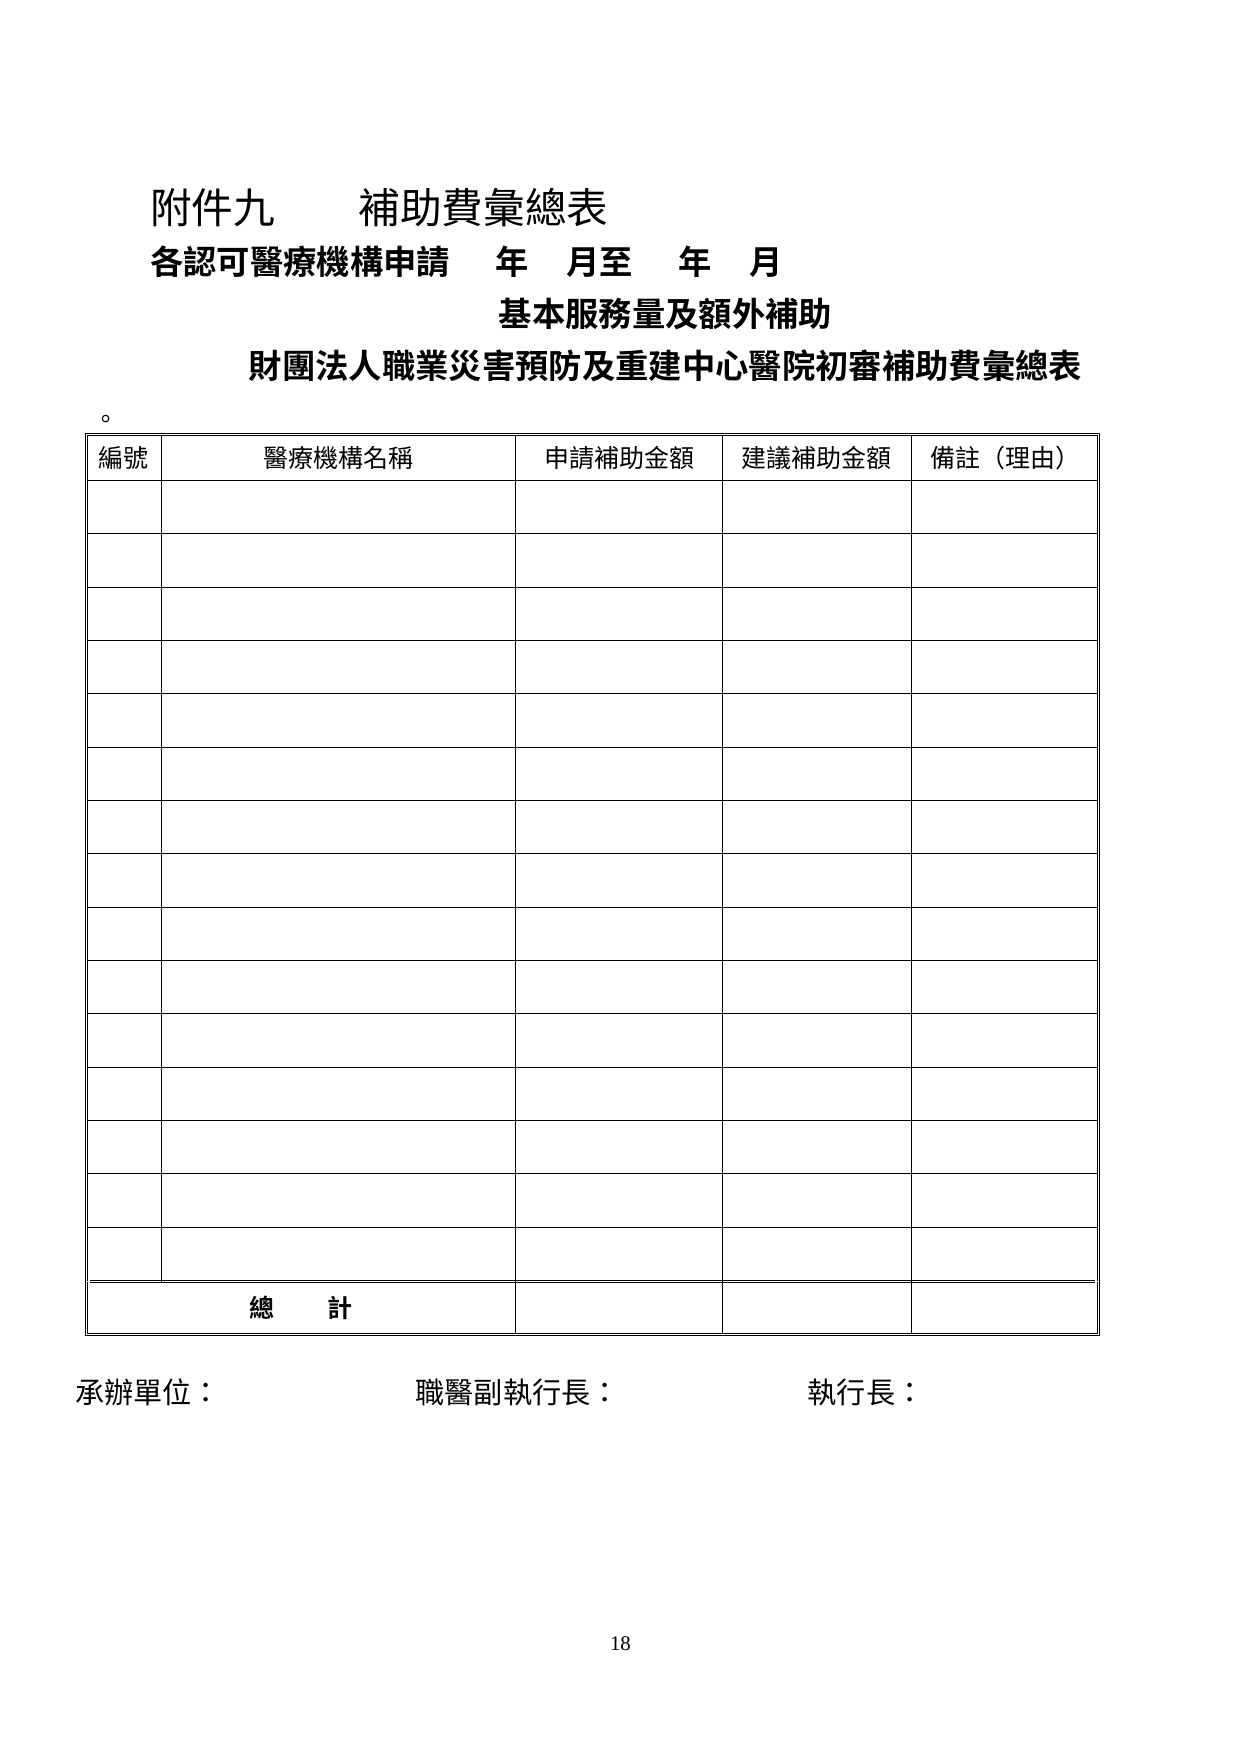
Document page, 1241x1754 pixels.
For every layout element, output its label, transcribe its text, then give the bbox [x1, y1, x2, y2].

table_cell [88, 1068, 161, 1120]
table_cell [723, 481, 911, 533]
text 附件九 補助費彙總表 [150, 187, 1090, 233]
table_cell [516, 854, 722, 907]
table_cell [912, 481, 1097, 533]
table_cell [912, 1014, 1097, 1067]
table_header 醫療機構名稱 [162, 436, 515, 480]
table_cell [516, 908, 722, 960]
table_cell [723, 694, 911, 747]
table_cell [162, 961, 515, 1013]
table_cell [162, 908, 515, 960]
table_cell [516, 801, 722, 853]
table_cell [912, 961, 1097, 1013]
table_cell [88, 694, 161, 747]
table_cell [912, 1121, 1097, 1173]
table_cell [162, 588, 515, 640]
table_cell [516, 748, 722, 800]
table_cell [88, 1121, 161, 1173]
table_cell [162, 1174, 515, 1227]
table_cell [88, 961, 161, 1013]
table_cell [162, 1228, 515, 1280]
table_cell [912, 1174, 1097, 1227]
table_cell [912, 694, 1097, 747]
table_cell [912, 1280, 1099, 1333]
table_cell [723, 1228, 911, 1280]
table_cell [162, 801, 515, 853]
table_cell [723, 588, 911, 640]
table_cell [723, 1068, 911, 1120]
table_cell [723, 908, 911, 960]
table_cell [88, 481, 161, 533]
table_cell [723, 641, 911, 693]
text 各認可醫療機構申請 年 月至 年 月 [150, 233, 1180, 285]
table_cell [723, 1121, 911, 1173]
table_cell [516, 1174, 722, 1227]
table_cell [162, 481, 515, 533]
table_cell [912, 801, 1097, 853]
table_cell [162, 534, 515, 587]
table_header 申請補助金額 [516, 436, 722, 480]
table_cell [912, 748, 1097, 800]
table_cell [912, 1068, 1097, 1120]
table_cell [516, 1014, 722, 1067]
table_cell [723, 1283, 911, 1333]
table_cell [912, 641, 1097, 693]
table_cell [162, 748, 515, 800]
table_cell [723, 854, 911, 907]
table_cell [723, 1174, 911, 1227]
table_cell [912, 854, 1097, 907]
table_cell [88, 534, 161, 587]
table_cell [88, 854, 161, 907]
table_cell [723, 748, 911, 800]
table_cell [516, 1283, 722, 1333]
table_cell [162, 641, 515, 693]
table_cell [516, 1121, 722, 1173]
table_cell [912, 908, 1097, 960]
table_cell [723, 1014, 911, 1067]
text 。 [94, 408, 1143, 433]
text 財團法人職業災害預防及重建中心醫院初審補助費彙總表 [150, 337, 1180, 389]
table_cell [516, 961, 722, 1013]
table_cell [516, 1228, 722, 1280]
table_cell [88, 801, 161, 853]
table_header 編號 [88, 436, 161, 480]
table_cell [162, 1014, 515, 1067]
table_cell [88, 748, 161, 800]
table_cell [912, 1228, 1097, 1280]
text 基本服務量及額外補助 [150, 285, 1180, 337]
table_cell [912, 534, 1097, 587]
table_cell [88, 1014, 161, 1067]
table_cell [88, 588, 161, 640]
table_cell [88, 908, 161, 960]
table_cell [516, 534, 722, 587]
table_cell [162, 1068, 515, 1120]
table_header 建議補助金額 [723, 436, 911, 480]
table_cell [516, 588, 722, 640]
table_cell [723, 961, 911, 1013]
table_cell [723, 534, 911, 587]
table_header 備註（理由） [912, 436, 1097, 480]
table_cell [162, 854, 515, 907]
table_cell [162, 694, 515, 747]
table_cell 總 計 [86, 1280, 515, 1333]
table_cell [516, 694, 722, 747]
table_cell [88, 1228, 161, 1280]
table_cell [516, 641, 722, 693]
table_cell [88, 1174, 161, 1227]
table_cell [88, 641, 161, 693]
table_cell [516, 1068, 722, 1120]
table_cell [516, 481, 722, 533]
text 承辦單位： 職醫副執行長： 執行長： [75, 1374, 1199, 1411]
table_cell [723, 801, 911, 853]
table_cell [912, 588, 1097, 640]
table_cell [162, 1121, 515, 1173]
